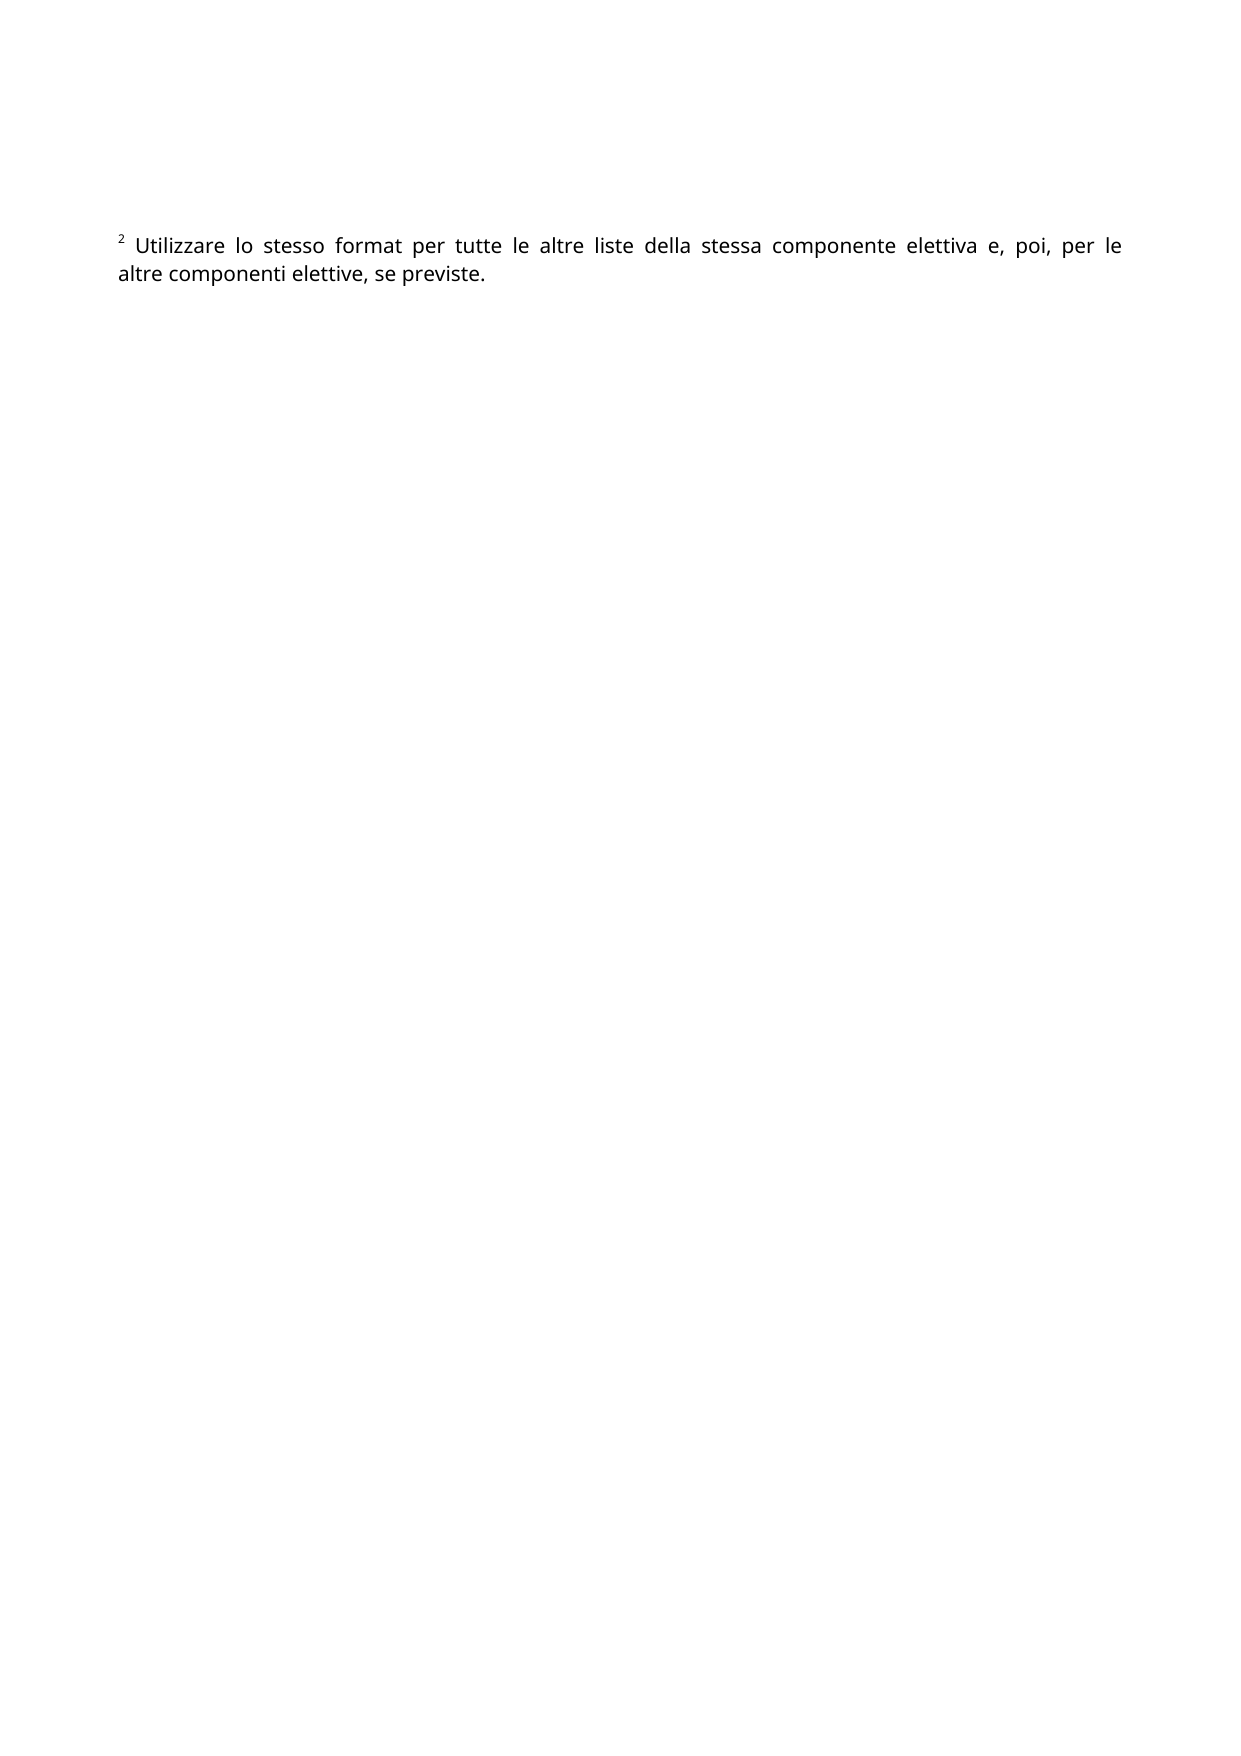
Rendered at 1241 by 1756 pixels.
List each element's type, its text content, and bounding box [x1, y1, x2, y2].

text 2 Utilizzare lo stesso format per tutte le altre liste della stessa componente elettiva e, poi, per le altre componenti elettive, se previste. [118, 231, 1146, 288]
